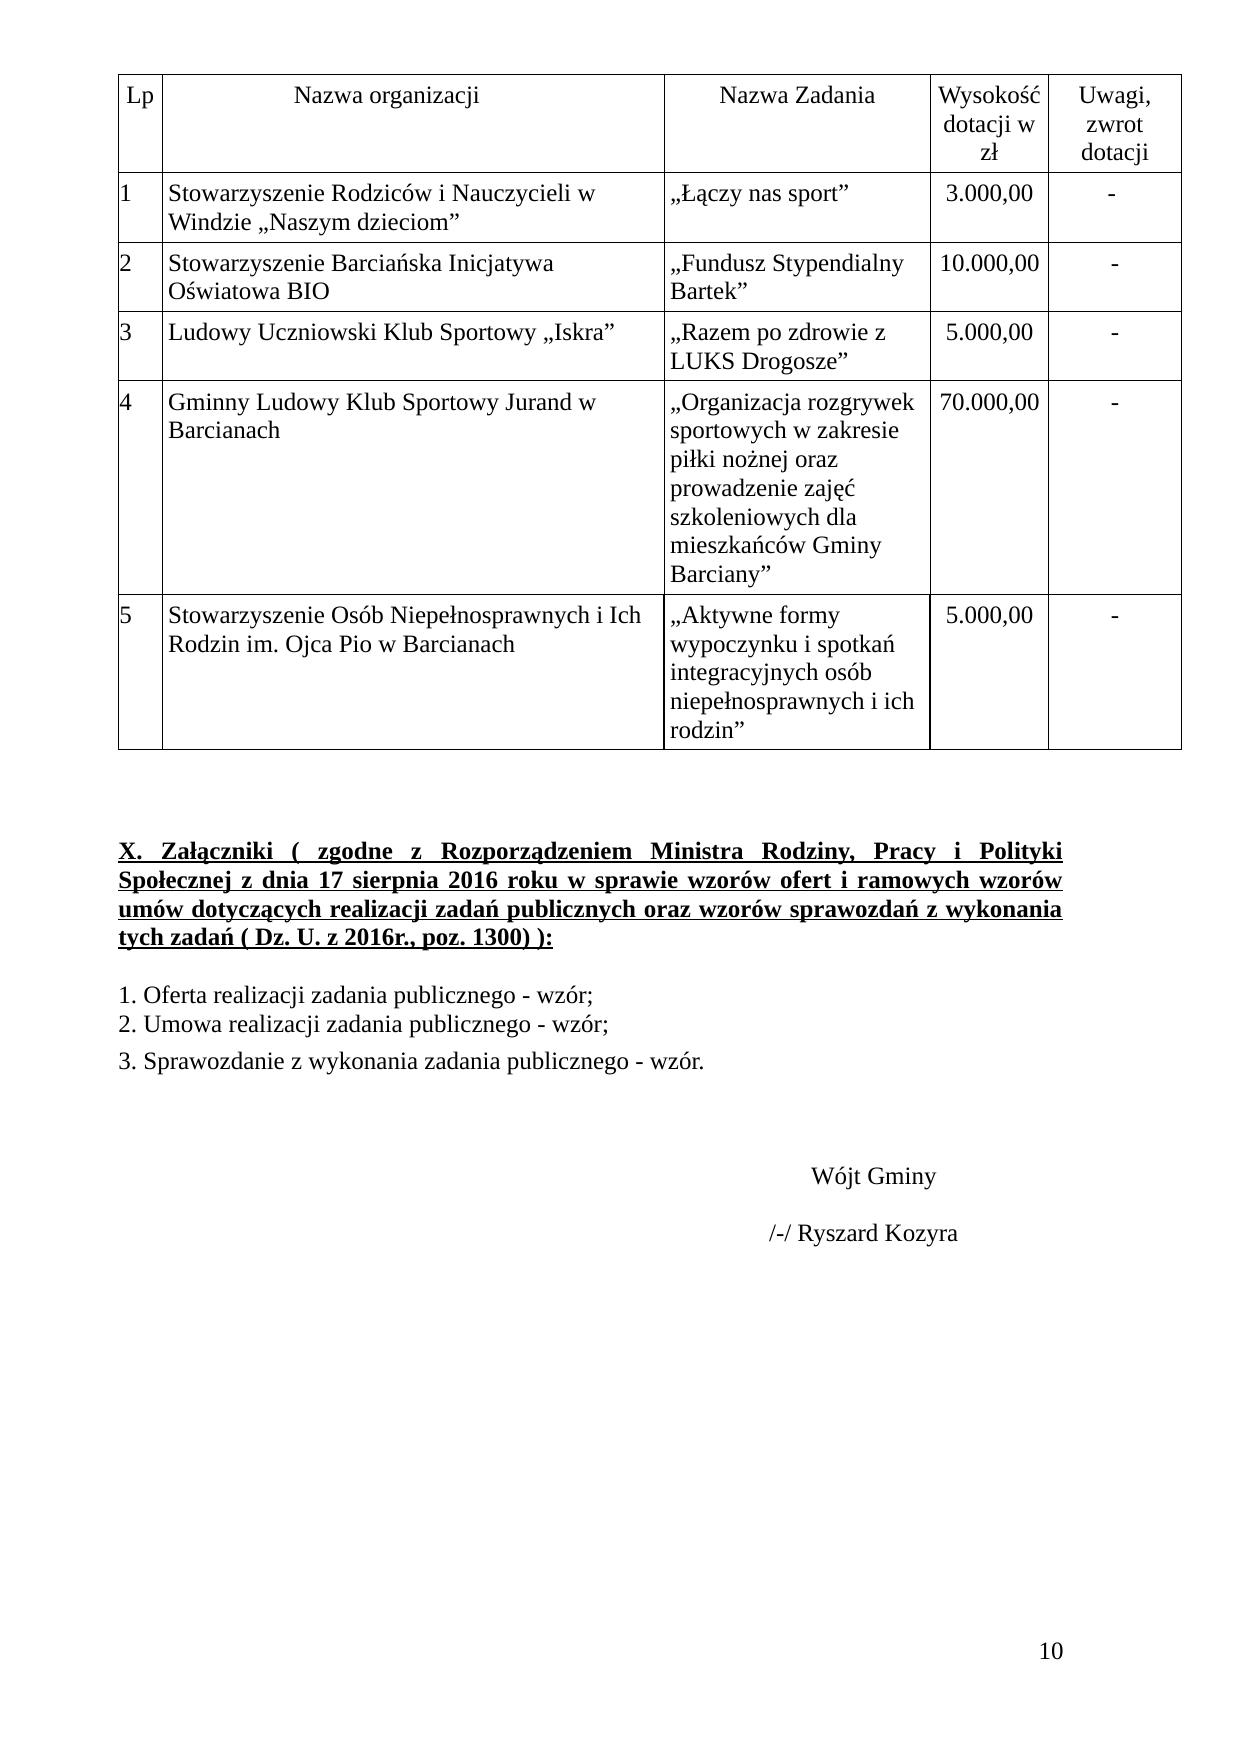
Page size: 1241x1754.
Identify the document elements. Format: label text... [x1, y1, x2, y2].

text 2. Umowa realizacji zadania publicznego - wzór; [118, 1009, 1063, 1037]
table_cell 2 [119, 243, 162, 311]
text tych zadań ( Dz. U. z 2016r., poz. 1300) ): [118, 920, 1063, 951]
text umów dotyczących realizacji zadań publicznych oraz wzorów sprawozdań z wykonania [118, 891, 1063, 919]
table_cell „Razem po zdrowie z LUKS Drogosze” [665, 312, 930, 380]
table_cell 4 [119, 381, 162, 594]
text 1. Oferta realizacji zadania publicznego - wzór; [118, 980, 1063, 1009]
table_cell Gminny Ludowy Klub Sportowy Jurand w Barcianach [163, 381, 664, 594]
table_cell - [1049, 381, 1181, 594]
table_cell Stowarzyszenie Osób Niepełnosprawnych i Ich Rodzin im. Ojca Pio w Barcianach [163, 595, 663, 749]
table_header Nazwa Zadania [665, 75, 930, 172]
table_cell 5.000,00 [931, 312, 1048, 380]
table_cell „Łączy nas sport” [665, 173, 930, 241]
text X. Załączniki ( zgodne z Rozporządzeniem Ministra Rodziny, Pracy i Polityki [118, 836, 1063, 861]
table_cell - [1049, 595, 1181, 749]
table_header Lp [119, 75, 162, 172]
text 3. Sprawozdanie z wykonania zadania publicznego - wzór. [118, 1037, 1063, 1074]
table_cell „Fundusz Stypendialny Bartek” [665, 243, 930, 311]
text Wójt Gminy [706, 1161, 1063, 1189]
table_header Wysokość dotacji w zł [931, 75, 1048, 172]
table_cell 1 [119, 173, 162, 241]
table_cell - [1049, 173, 1181, 241]
table_cell „Aktywne formy wypoczynku i spotkań integracyjnych osób niepełnosprawnych i ich rodzin” [665, 595, 929, 749]
text Społecznej z dnia 17 sierpnia 2016 roku w sprawie wzorów ofert i ramowych wzorów [118, 863, 1063, 890]
table_header Nazwa organizacji [163, 75, 664, 172]
table_cell 70.000,00 [931, 381, 1048, 594]
table_cell Ludowy Uczniowski Klub Sportowy „Iskra” [163, 312, 664, 380]
table_cell - [1049, 243, 1181, 311]
table_cell Stowarzyszenie Barciańska Inicjatywa Oświatowa BIO [163, 243, 664, 311]
table_cell 3 [119, 312, 162, 380]
table_cell „Organizacja rozgrywek sportowych w zakresie piłki nożnej oraz prowadzenie zajęć szkoleniowych dla mieszkańców Gminy Barciany” [665, 381, 930, 594]
table_cell - [1049, 312, 1181, 380]
text /-/ Ryszard Kozyra [118, 1218, 1063, 1247]
table_cell 5 [119, 595, 162, 749]
table_cell 5.000,00 [931, 595, 1048, 749]
table_cell Stowarzyszenie Rodziców i Nauczycieli w Windzie „Naszym dzieciom” [163, 173, 664, 241]
table_cell 10.000,00 [931, 243, 1048, 311]
table_cell 3.000,00 [931, 173, 1048, 241]
table_header Uwagi, zwrot dotacji [1049, 75, 1181, 172]
